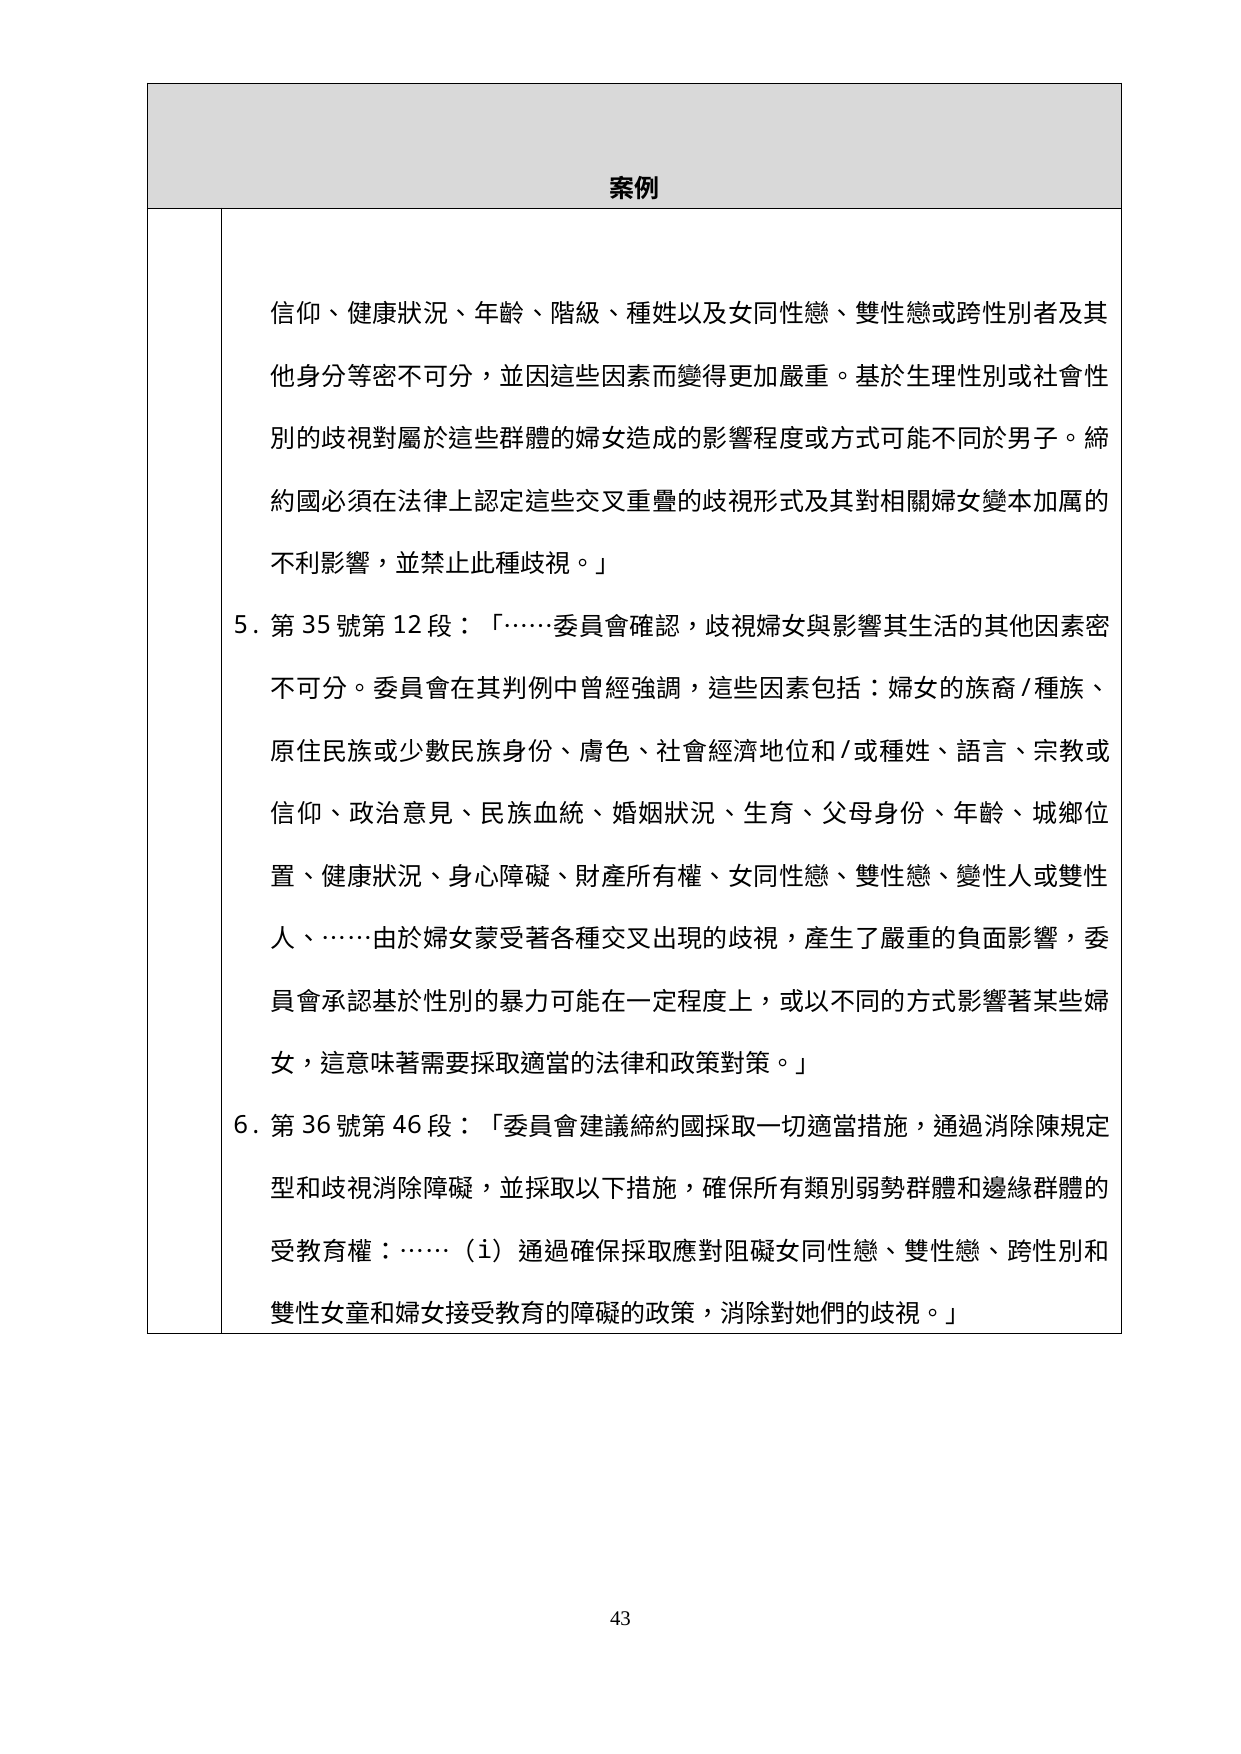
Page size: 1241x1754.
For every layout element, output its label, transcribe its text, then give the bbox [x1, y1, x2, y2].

table_cell [148, 209, 221, 1333]
table_header 案例 [148, 84, 1121, 208]
table_cell 信仰、健康狀況、年齡、階級、種姓以及女同性戀、雙性戀或跨性別者及其他身分等密不可分，並因這些因素而變得更加嚴重。基於生理性別或社會性別的歧視對屬於這些群體的婦女造成的影響程度或方式可能不同於男子。締約國必須在法律上認定這些交叉重疊的歧視形式及其對相關婦女變本加厲的不利影響，並禁止此種歧視。」 第35號第12段：「……委員會確認，歧視婦女與影響其生活的其他因素密不可分。委員會在其判例中曾經強調，這些因素包括：婦女的族裔/種族、原住民族或少數民族身份、膚色、社會經濟地位和/或種姓、語言、宗教或信仰、政治意見、民族血統、婚姻狀況、生育、父母身份、年齡、城鄉位置、健康狀況、身心障礙、財產所有權、女同性戀、雙性戀、變性人或雙性人、……由於婦女蒙受著各種交叉出現的歧視，產生了嚴重的負面影響，委員會承認基於性別的暴力可能在一定程度上，或以不同的方式影響著某些婦女，這意味著需要採取適當的法律和政策對策。」 第36號第46段：「委員會建議締約國採取一切適當措施，通過消除陳規定型和歧視消除障礙，並採取以下措施，確保所有類別弱勢群體和邊緣群體的受教育權：……（i）通過確保採取應對阻礙女同性戀、雙性戀、跨性別和雙性女童和婦女接受教育的障礙的政策，消除對她們的歧視。」 [222, 209, 1121, 1333]
